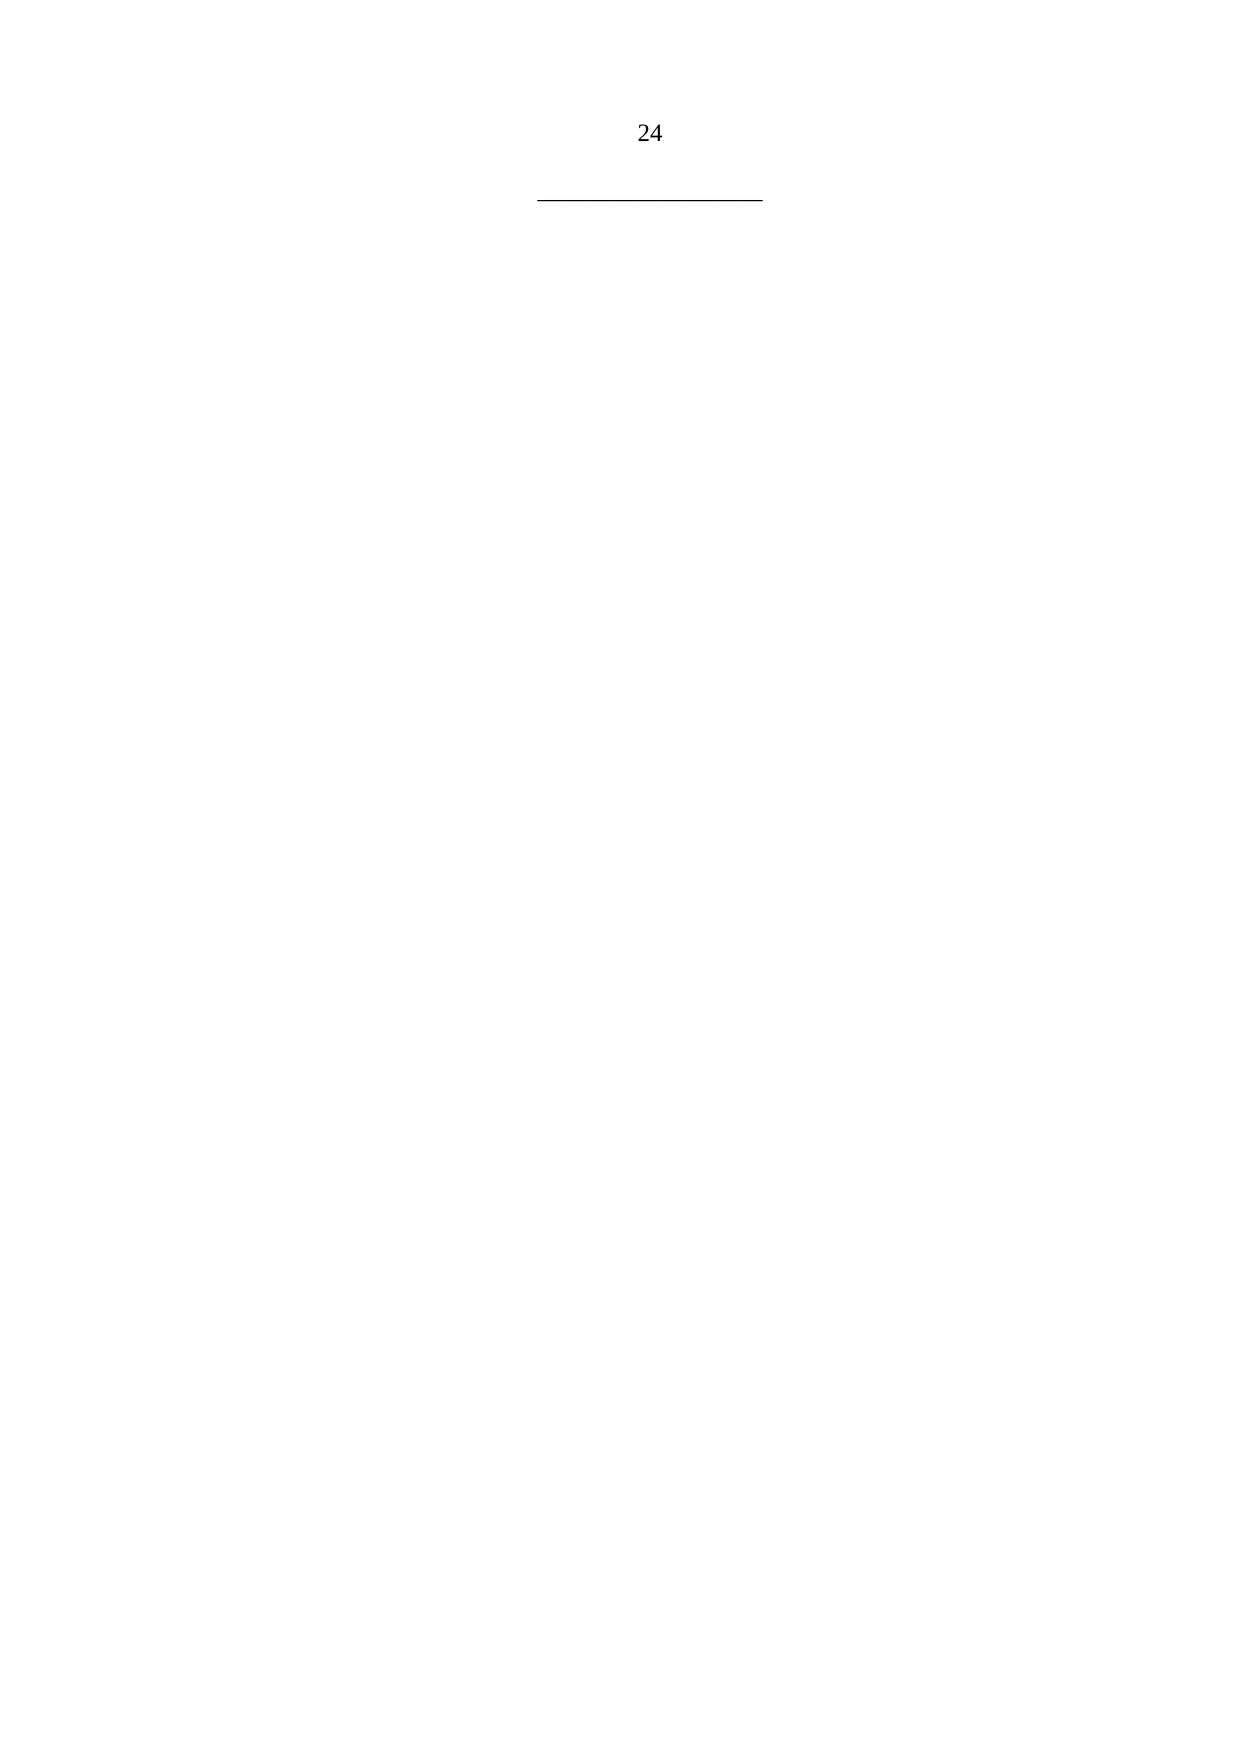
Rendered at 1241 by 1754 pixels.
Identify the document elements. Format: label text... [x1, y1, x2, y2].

text __________________ [118, 176, 1181, 204]
